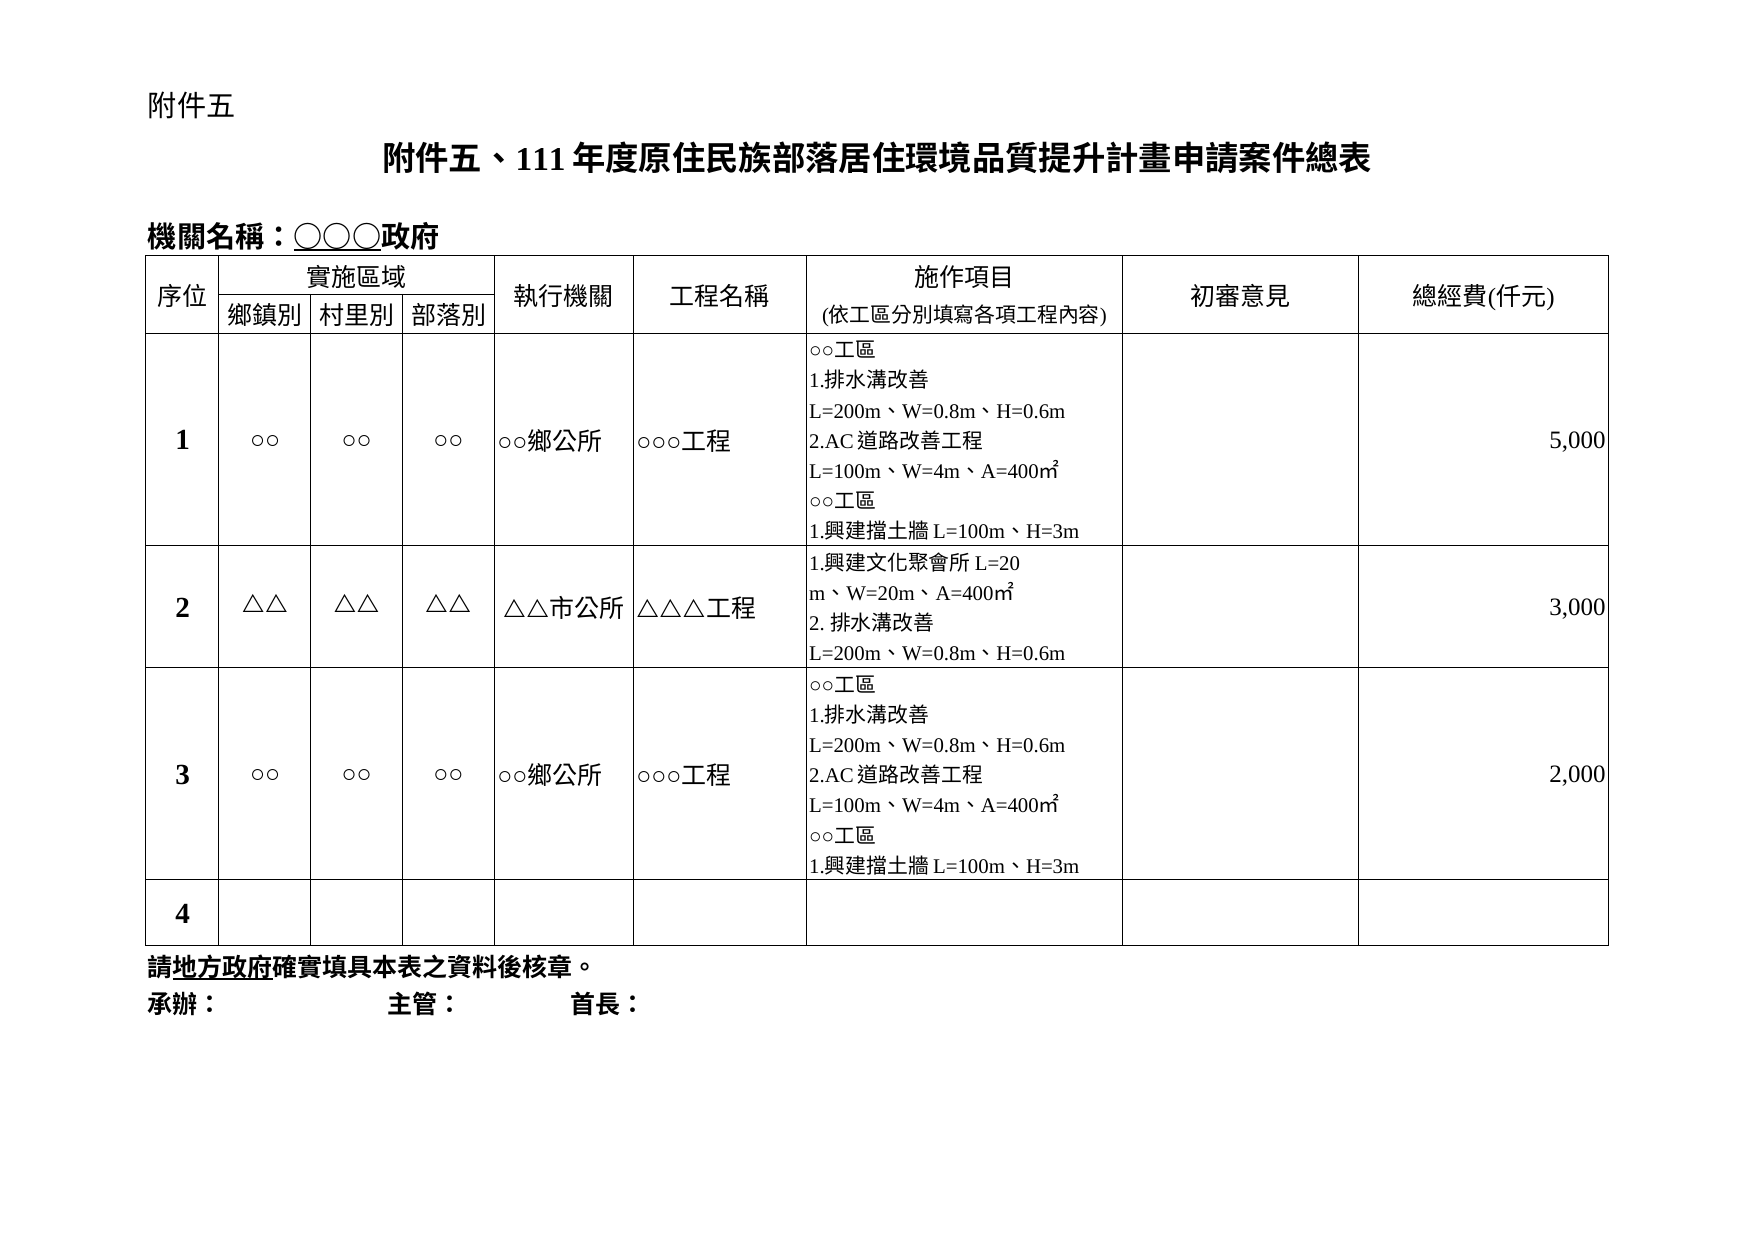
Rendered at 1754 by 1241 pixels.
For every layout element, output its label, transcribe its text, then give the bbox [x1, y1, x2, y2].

table_cell 村里別 [311, 295, 402, 332]
table_cell ○○ [219, 334, 310, 545]
table_cell ○○鄉公所 [495, 334, 633, 545]
table_cell ○○○工程 [634, 334, 806, 545]
text 機關名稱：○○○政府 [148, 213, 1606, 255]
table_cell [311, 880, 402, 945]
table_cell  [219, 546, 310, 667]
table_cell 5,000 [1359, 334, 1608, 545]
table_cell [1123, 880, 1358, 945]
subtitle 附件五、111年度原住民族部落居住環境品質提升計畫申請案件總表 [148, 131, 1606, 179]
table_cell [1123, 334, 1358, 545]
table_cell  [311, 546, 402, 667]
table_cell ○○工區 1.排水溝改善L=200m、W=0.8m、H=0.6m 2.AC道路改善工程L=100m、W=4m、A=400㎡ ○○工區 1.興建擋土牆L=100m、H=3m [807, 334, 1122, 545]
table_header 實施區域 [219, 256, 494, 294]
table_cell [219, 880, 310, 945]
table_cell ○○ [311, 668, 402, 879]
table_cell ○○ [403, 334, 494, 545]
table_cell [1123, 668, 1358, 879]
table_cell [495, 880, 633, 945]
table_cell 1.興建文化聚會所L=20 m、W=20m、A=400㎡ 2. 排水溝改善L=200m、W=0.8m、H=0.6m [807, 546, 1122, 667]
table_cell ○○ [311, 334, 402, 545]
table_cell 3,000 [1359, 546, 1608, 667]
table_cell [807, 880, 1122, 945]
table_cell  [403, 546, 494, 667]
table_cell ○○○工程 [634, 668, 806, 879]
table_header 序位 [146, 256, 218, 332]
table_cell ○○ [219, 668, 310, 879]
table_header 執行機關 [495, 256, 633, 332]
table_cell ○○工區 1.排水溝改善L=200m、W=0.8m、H=0.6m 2.AC道路改善工程L=100m、W=4m、A=400㎡ ○○工區 1.興建擋土牆L=100m、H=3m [807, 668, 1122, 879]
table_cell [1359, 880, 1608, 945]
table_cell 2,000 [1359, 668, 1608, 879]
table_header 初審意見 [1123, 256, 1358, 332]
text 承辦： 主管： 首長： [148, 983, 1606, 1021]
table_header 施作項目 (依工區分別填寫各項工程內容) [807, 256, 1122, 332]
table_cell 4 [146, 880, 218, 945]
table_cell 1 [146, 334, 218, 545]
table_cell 部落別 [403, 295, 494, 332]
table_header 總經費(仟元) [1359, 256, 1608, 332]
table_cell 工程 [634, 546, 806, 667]
table_header 工程名稱 [634, 256, 806, 332]
table_cell 3 [146, 668, 218, 879]
table_cell [1123, 546, 1358, 667]
table_cell 市公所 [495, 546, 633, 667]
table_cell [403, 880, 494, 945]
table_cell ○○鄉公所 [495, 668, 633, 879]
text 請地方政府確實填具本表之資料後核章。 [148, 946, 1606, 983]
table_cell 2 [146, 546, 218, 667]
table_cell ○○ [403, 668, 494, 879]
table_cell [634, 880, 806, 945]
table_cell 鄉鎮別 [219, 295, 310, 332]
